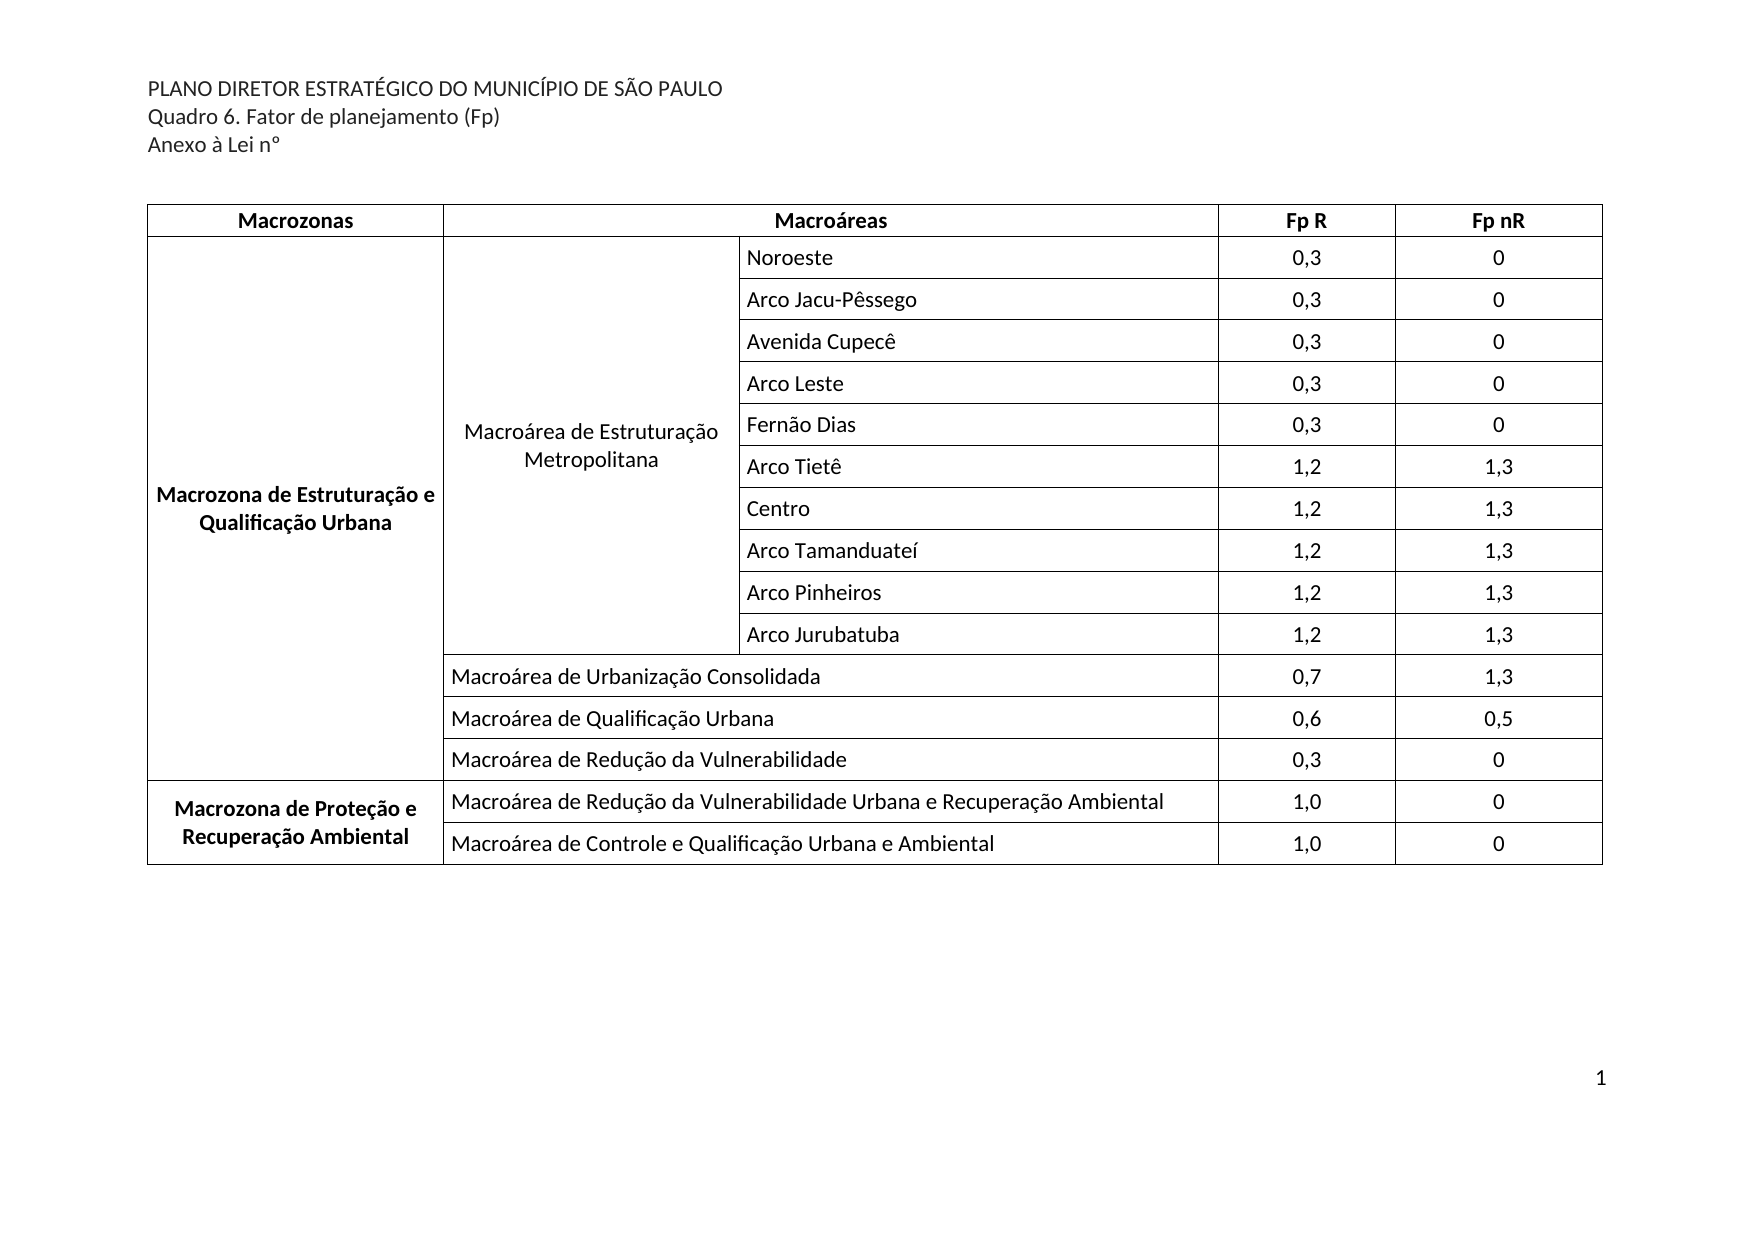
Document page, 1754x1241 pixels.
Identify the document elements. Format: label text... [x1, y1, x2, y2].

table_cell 0 [1396, 237, 1602, 277]
text Quadro 6. Fator de planejamento (Fp) [148, 102, 1606, 130]
table_cell Macroárea de Redução da Vulnerabilidade [444, 739, 1218, 780]
text PLANO DIRETOR ESTRATÉGICO DO MUNICÍPIO DE SÃO PAULO [148, 74, 1606, 102]
table_cell Arco Pinheiros [740, 572, 1218, 612]
table_cell 0 [1396, 362, 1602, 403]
table_cell Macrozona de Proteção e Recuperação Ambiental [148, 781, 443, 864]
table_cell 1,2 [1219, 446, 1395, 487]
table_header Macroáreas [444, 205, 1218, 236]
table_cell 1,3 [1396, 446, 1602, 487]
table_cell 0,7 [1219, 655, 1395, 696]
table_cell 0,5 [1396, 697, 1602, 738]
table_cell 0,3 [1219, 237, 1395, 277]
table_cell 0 [1396, 781, 1602, 822]
table_cell Noroeste [740, 237, 1218, 277]
table_cell 1,2 [1219, 614, 1395, 654]
table_cell Macroárea de Urbanização Consolidada [444, 655, 1218, 696]
table_cell Arco Tietê [740, 446, 1218, 487]
table_cell 1,3 [1396, 530, 1602, 571]
table_cell 0,3 [1219, 739, 1395, 780]
table_cell 0 [1396, 279, 1602, 319]
table_cell 0,3 [1219, 362, 1395, 403]
table_cell 1,3 [1396, 488, 1602, 529]
table_cell Macroárea de Qualificação Urbana [444, 697, 1218, 738]
table_cell 0 [1396, 320, 1602, 361]
table_cell 0,3 [1219, 320, 1395, 361]
text Anexo à Lei nº [148, 130, 1606, 158]
table_cell 1,3 [1396, 614, 1602, 654]
table_cell 1,3 [1396, 655, 1602, 696]
table_cell 1,2 [1219, 488, 1395, 529]
table_cell 1,3 [1396, 572, 1602, 612]
table_cell 0 [1396, 404, 1602, 445]
table_cell Fernão Dias [740, 404, 1218, 445]
table_cell 0,3 [1219, 404, 1395, 445]
table_header Fp nR [1396, 205, 1602, 236]
table_cell Macroárea de Redução da Vulnerabilidade Urbana e Recuperação Ambiental [444, 781, 1218, 822]
table_cell Arco Jurubatuba [740, 614, 1218, 654]
table_cell Arco Tamanduateí [740, 530, 1218, 571]
table_cell Macroárea de Controle e Qualificação Urbana e Ambiental [444, 823, 1218, 864]
table_header Fp R [1219, 205, 1395, 236]
table_cell 0 [1396, 739, 1602, 780]
table_cell Arco Leste [740, 362, 1218, 403]
table_cell Centro [740, 488, 1218, 529]
table_cell Macroárea de Estruturação Metropolitana [444, 237, 739, 654]
table_cell Macrozona de Estruturação e Qualificação Urbana [148, 237, 443, 780]
table_cell 1,0 [1219, 781, 1395, 822]
table_cell Arco Jacu-Pêssego [740, 279, 1218, 319]
table_cell 1,2 [1219, 530, 1395, 571]
table_cell 0,6 [1219, 697, 1395, 738]
table_cell 1,2 [1219, 572, 1395, 612]
table_cell 0 [1396, 823, 1602, 864]
table_cell 0,3 [1219, 279, 1395, 319]
table_cell 1,0 [1219, 823, 1395, 864]
table_header Macrozonas [148, 205, 443, 236]
table_cell Avenida Cupecê [740, 320, 1218, 361]
